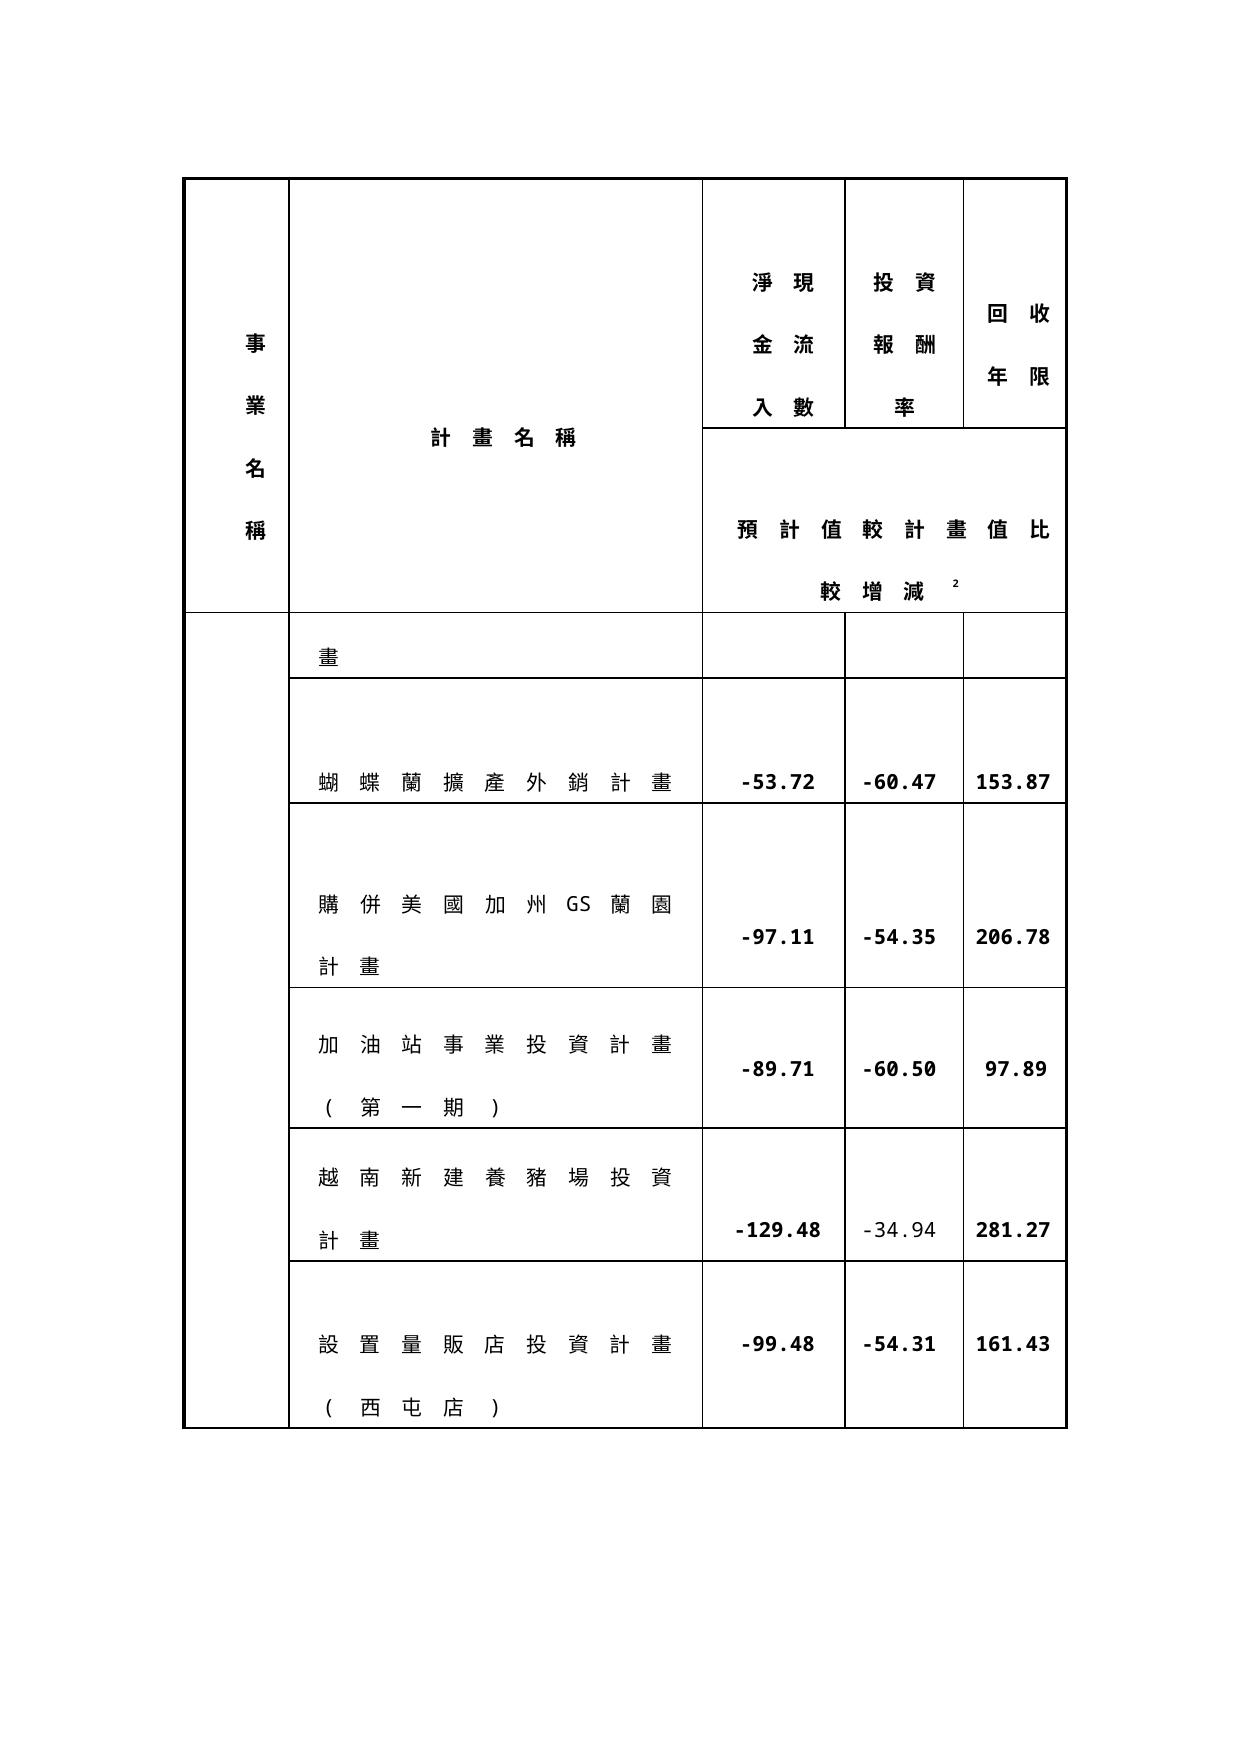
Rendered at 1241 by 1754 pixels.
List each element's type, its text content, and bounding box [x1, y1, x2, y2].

table_cell -34.94 [846, 1129, 963, 1260]
table_cell -53.72 [703, 679, 844, 802]
table_cell -129.48 [703, 1129, 844, 1260]
table_cell 蝴蝶蘭擴產外銷計畫 [290, 679, 702, 802]
table_cell -97.11 [703, 804, 844, 987]
table_cell 設置量販店投資計畫(西屯店) [290, 1262, 702, 1427]
table_cell 161.43 [964, 1262, 1065, 1427]
table_cell -60.50 [846, 988, 963, 1127]
table_cell -89.71 [703, 988, 844, 1127]
table_cell 預計值較計畫值比較增減2 [703, 429, 1065, 612]
table_cell [703, 613, 844, 677]
table_cell -54.31 [846, 1262, 963, 1427]
table_cell 購併美國加州GS蘭園計畫 [290, 804, 702, 987]
table_cell 畫 [290, 613, 702, 677]
table_cell 加油站事業投資計畫(第一期) [290, 988, 702, 1127]
table_cell -60.47 [846, 679, 963, 802]
table_header 投資報酬率 [846, 180, 963, 427]
table_header 淨現金流入數 [703, 180, 844, 427]
table_cell 153.87 [964, 679, 1065, 802]
table_cell [186, 613, 288, 1427]
table_header 回收年限 [964, 180, 1065, 427]
table_cell 越南新建養豬場投資計畫 [290, 1129, 702, 1260]
table_cell 97.89 [964, 988, 1065, 1127]
table_cell [846, 613, 963, 677]
table_cell [964, 613, 1065, 677]
table_cell 281.27 [964, 1129, 1065, 1260]
table_cell -54.35 [846, 804, 963, 987]
table_header 計畫名稱 [290, 180, 702, 612]
table_cell -99.48 [703, 1262, 844, 1427]
table_cell 206.78 [964, 804, 1065, 987]
table_header 事業名稱 [186, 180, 288, 612]
